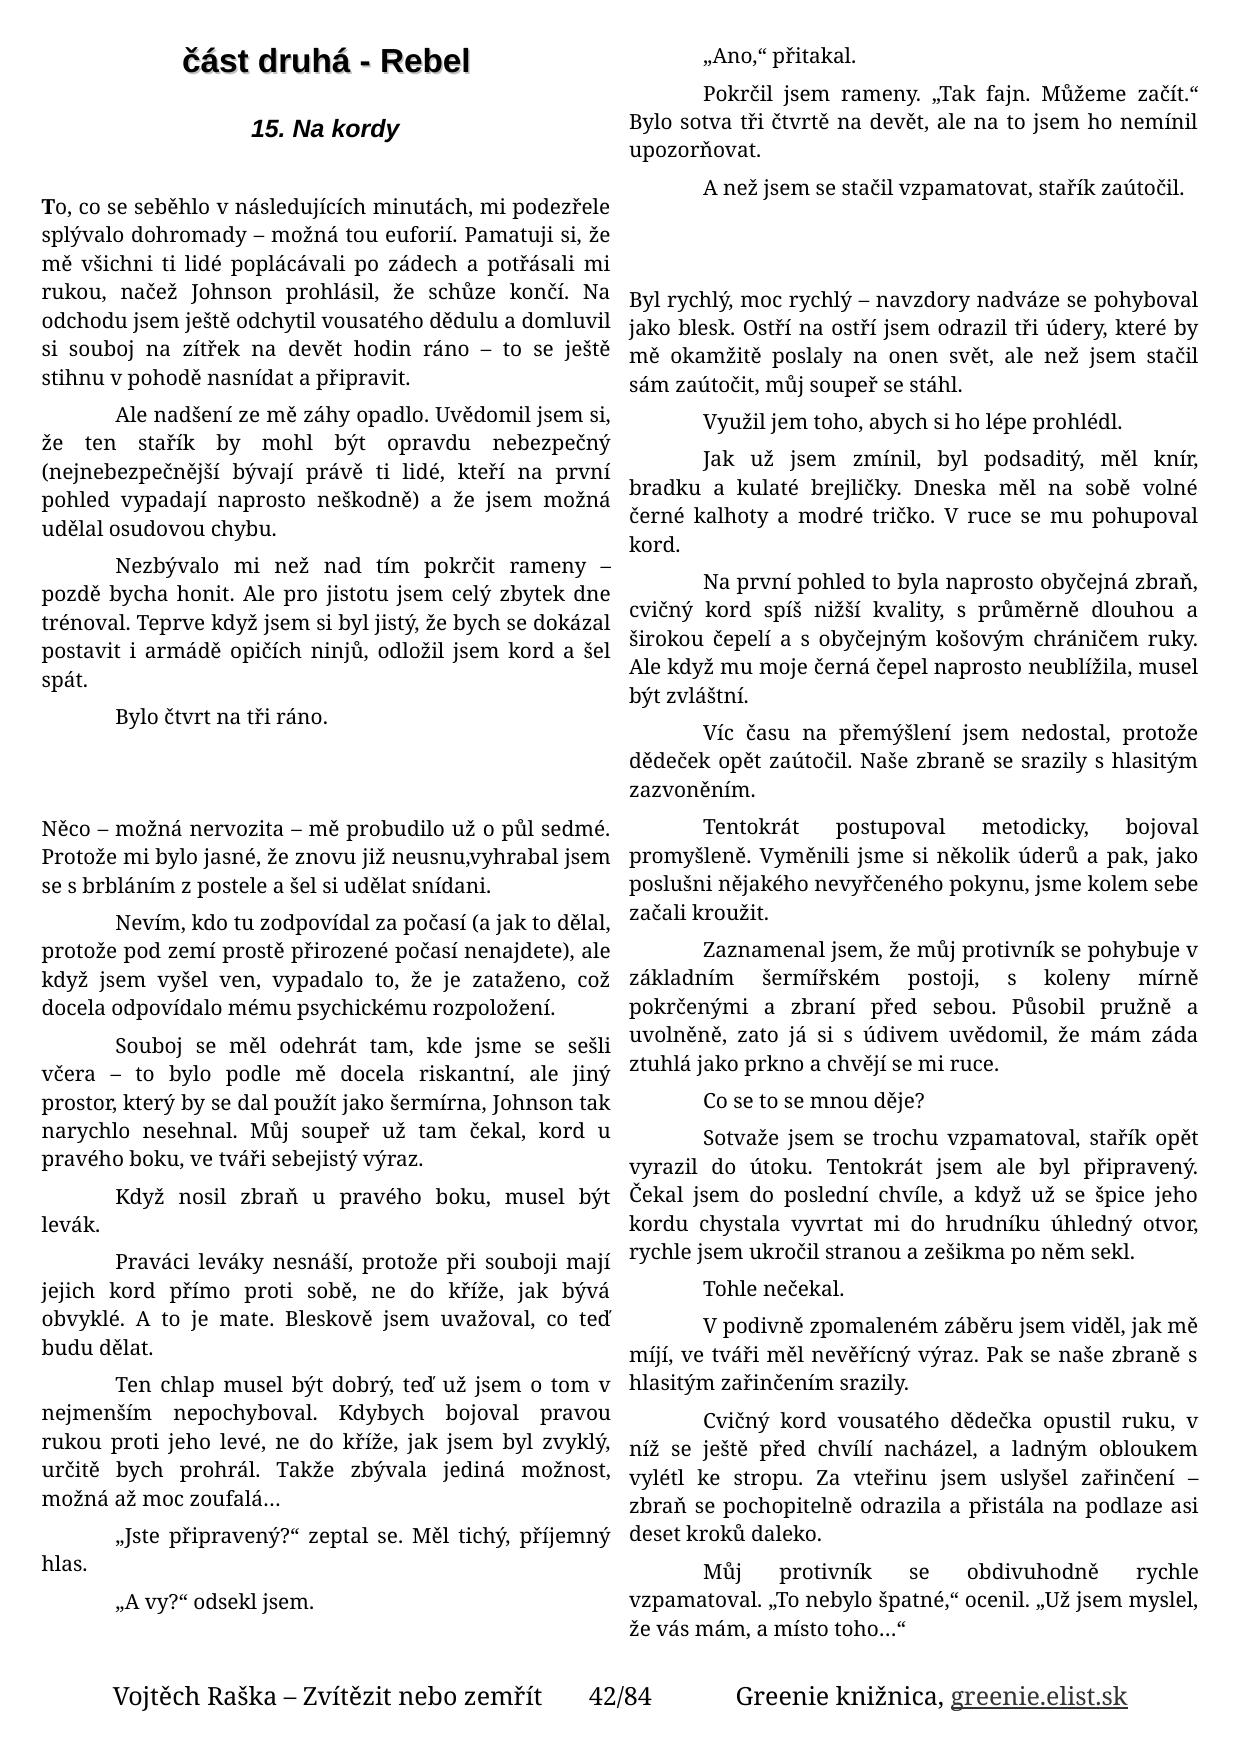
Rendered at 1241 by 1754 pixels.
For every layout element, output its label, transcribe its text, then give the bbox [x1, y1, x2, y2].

text Ale nadšení ze mě záhy opadlo. Uvědomil jsem si, že ten stařík by mohl být opravdu nebezpečný (nejnebezpečnější bývají právě ti lidé, kteří na první pohled vypadají naprosto neškodně) a že jsem možná udělal osudovou chybu. [41, 400, 611, 542]
text Co se to se mnou děje? [629, 1086, 1199, 1114]
text Nevím, kdo tu zodpovídal za počasí (a jak to dělal, protože pod zemí prostě přirozené počasí nenajdete), ale když jsem vyšel ven, vypadalo to, že je zataženo, což docela odpovídalo mému psychickému rozpoložení. [41, 908, 611, 1022]
text Využil jem toho, abych si ho lépe prohlédl. [629, 407, 1199, 436]
text Ten chlap musel být dobrý, teď už jsem o tom v nejmenším nepochyboval. Kdybych bojoval pravou rukou proti jeho levé, ne do kříže, jak jsem byl zvyklý, určitě bych prohrál. Takže zbývala jediná možnost, možná až moc zoufalá… [41, 1370, 611, 1512]
text Na první pohled to byla naprosto obyčejná zbraň, cvičný kord spíš nižší kvality, s průměrně dlouhou a širokou čepelí a s obyčejným košovým chráničem ruky. Ale když mu moje černá čepel naprosto neublížila, musel být zvláštní. [629, 567, 1199, 709]
text Souboj se měl odehrát tam, kde jsme se sešli včera – to bylo podle mě docela riskantní, ale jiný prostor, který by se dal použít jako šermírna, Johnson tak narychlo nesehnal. Můj soupeř už tam čekal, kord u pravého boku, ve tváři sebejistý výraz. [41, 1031, 611, 1173]
text Bylo čtvrt na tři ráno. [41, 702, 611, 731]
text „Ano,“ přitakal. [629, 41, 1199, 70]
subtitle 15. Na kordy [41, 113, 611, 142]
text A než jsem se stačil vzpamatovat, stařík zaútočil. [629, 173, 1199, 201]
text Jak už jsem zmínil, byl podsaditý, měl knír, bradku a kulaté brejličky. Dneska měl na sobě volné černé kalhoty a modré tričko. V ruce se mu pohupoval kord. [629, 444, 1199, 558]
text „Jste připravený?“ zeptal se. Měl tichý, příjemný hlas. [41, 1521, 611, 1578]
text Tohle nečekal. [629, 1274, 1199, 1303]
text Když nosil zbraň u pravého boku, musel být levák. [41, 1182, 611, 1239]
text Víc času na přemýšlení jsem nedostal, protože dědeček opět zaútočil. Naše zbraně se srazily s hlasitým zazvoněním. [629, 718, 1199, 803]
text „A vy?“ odsekl jsem. [41, 1587, 611, 1615]
text Sotvaže jsem se trochu vzpamatoval, stařík opět vyrazil do útoku. Tentokrát jsem ale byl připravený. Čekal jsem do poslední chvíle, a když už se špice jeho kordu chystala vyvrtat mi do hrudníku úhledný otvor, rychle jsem ukročil stranou a zešikma po něm sekl. [629, 1123, 1199, 1266]
text Zaznamenal jsem, že můj protivník se pohybuje v základním šermířském postoji, s koleny mírně pokrčenými a zbraní před sebou. Působil pružně a uvolněně, zato já si s údivem uvědomil, že mám záda ztuhlá jako prkno a chvějí se mi ruce. [629, 935, 1199, 1077]
text V podivně zpomaleném záběru jsem viděl, jak mě míjí, ve tváři měl nevěřícný výraz. Pak se naše zbraně s hlasitým zařinčením srazily. [629, 1312, 1199, 1397]
text Můj protivník se obdivuhodně rychle vzpamatoval. „To nebylo špatné,“ ocenil. „Už jsem myslel, že vás mám, a místo toho…“ [629, 1557, 1199, 1642]
text Praváci leváky nesnáší, protože při souboji mají jejich kord přímo proti sobě, ne do kříže, jak bývá obvyklé. A to je mate. Bleskově jsem uvažoval, co teď budu dělat. [41, 1247, 611, 1361]
subtitle část druhá - Rebel [41, 41, 611, 80]
text Nezbývalo mi než nad tím pokrčit rameny – pozdě bycha honit. Ale pro jistotu jsem celý zbytek dne trénoval. Teprve když jsem si byl jistý, že bych se dokázal postavit i armádě opičích ninjů, odložil jsem kord a šel spát. [41, 551, 611, 693]
text Tentokrát postupoval metodicky, bojoval promyšleně. Vyměnili jsme si několik úderů a pak, jako poslušni nějakého nevyřčeného pokynu, jsme kolem sebe začali kroužit. [629, 812, 1199, 926]
text Pokrčil jsem rameny. „Tak fajn. Můžeme začít.“ Bylo sotva tři čtvrtě na devět, ale na to jsem ho nemínil upozorňovat. [629, 79, 1199, 164]
text To, co se seběhlo v následujících minutách, mi podezřele splývalo dohromady – možná tou euforií. Pamatuji si, že mě všichni ti lidé poplácávali po zádech a potřásali mi rukou, načež Johnson prohlásil, že schůze končí. Na odchodu jsem ještě odchytil vousatého dědulu a domluvil si souboj na zítřek na devět hodin ráno – to se ještě stihnu v pohodě nasnídat a připravit. [41, 192, 611, 391]
text Něco – možná nervozita – mě probudilo už o půl sedmé. Protože mi bylo jasné, že znovu již neusnu,vyhrabal jsem se s brbláním z postele a šel si udělat snídani. [41, 814, 611, 899]
text Byl rychlý, moc rychlý – navzdory nadváze se pohyboval jako blesk. Ostří na ostří jsem odrazil tři údery, které by mě okamžitě poslaly na onen svět, ale než jsem stačil sám zaútočit, můj soupeř se stáhl. [629, 285, 1199, 398]
text Cvičný kord vousatého dědečka opustil ruku, v níž se ještě před chvílí nacházel, a ladným obloukem vylétl ke stropu. Za vteřinu jsem uslyšel zařinčení – zbraň se pochopitelně odrazila a přistála na podlaze asi deset kroků daleko. [629, 1406, 1199, 1548]
